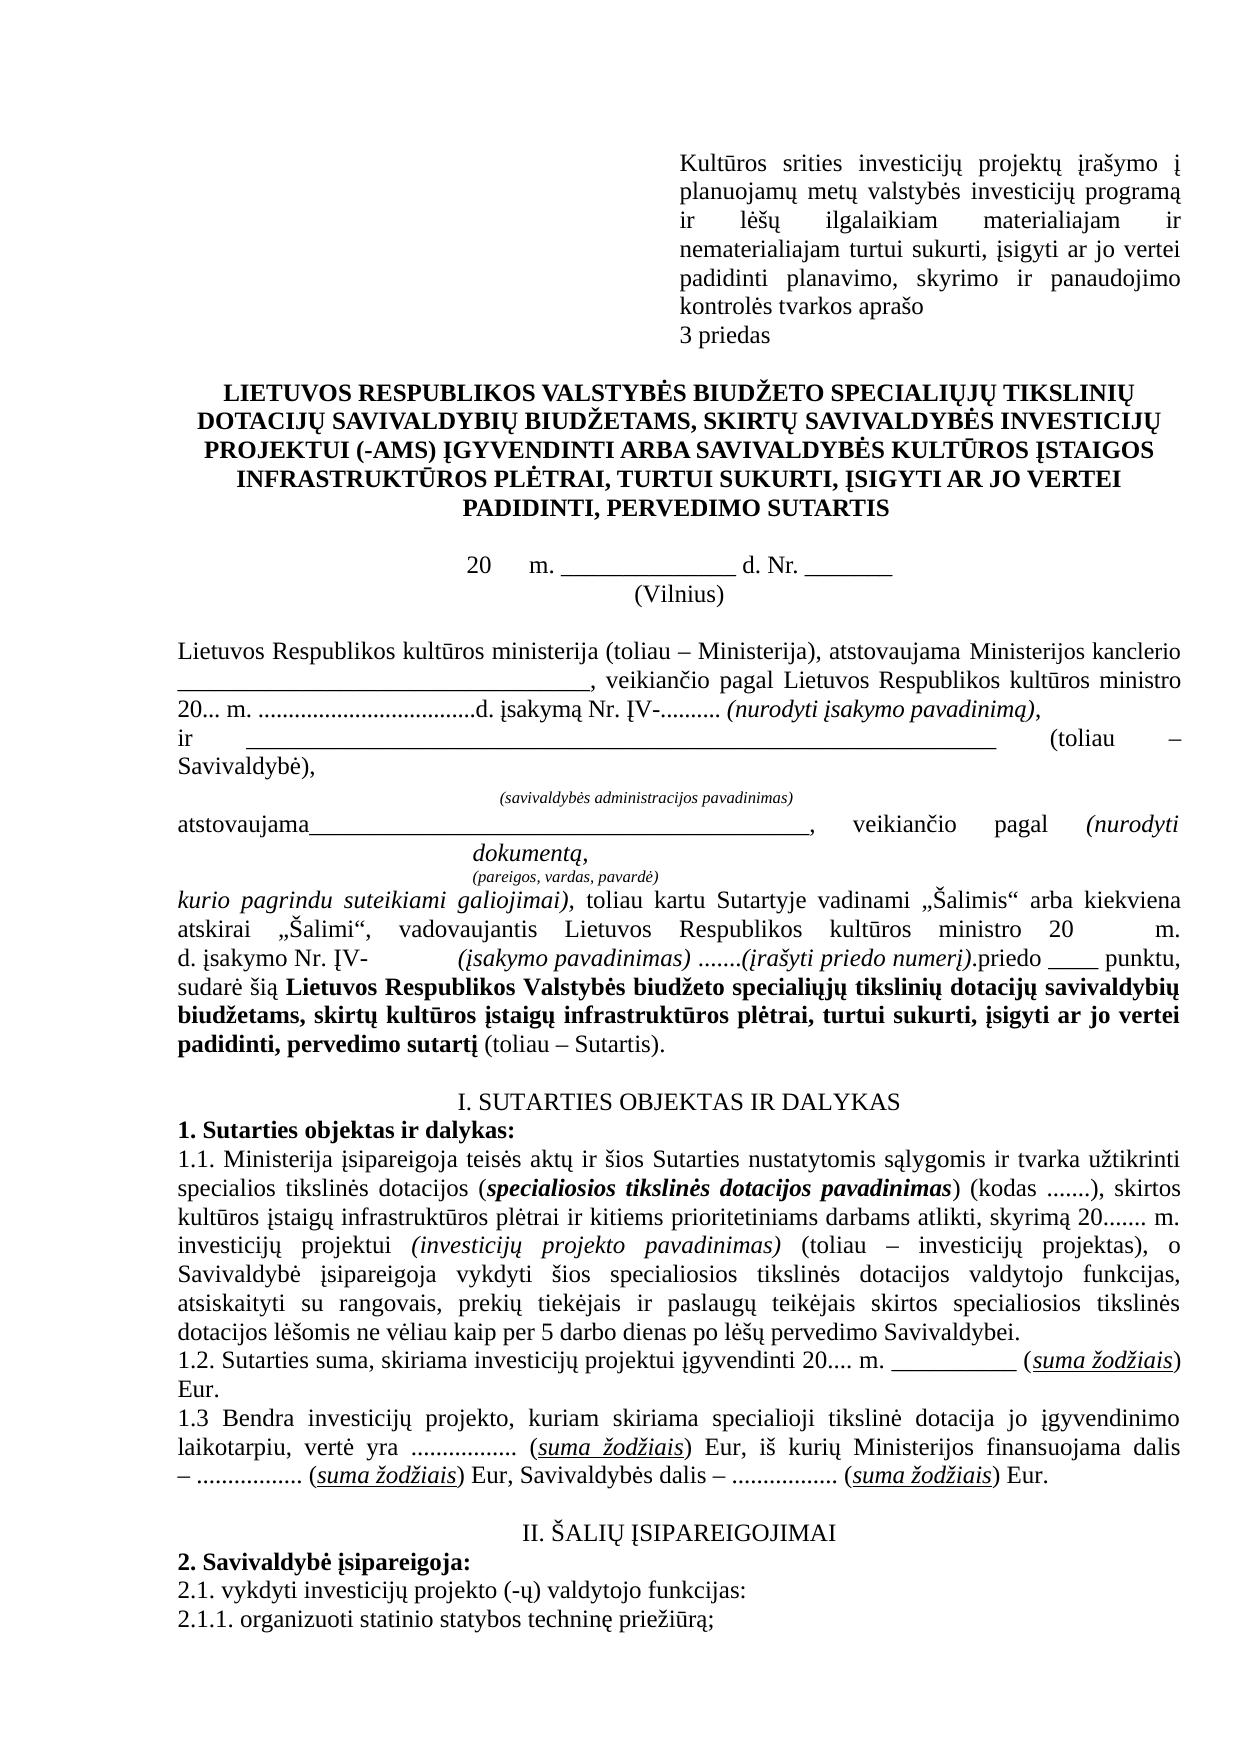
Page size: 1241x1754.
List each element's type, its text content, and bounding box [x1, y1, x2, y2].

text (pareigos, vardas, pavardė) [472, 866, 1181, 886]
text atstovaujama________________________________________, veikiančio pagal (nurodyti dokumentą, [177, 809, 1181, 866]
text Lietuvos Respublikos kultūros ministerija (toliau – Ministerija), atstovaujama Ministerijos kanclerio _________________________________, veikiančio pagal Lietuvos Respublikos kultūros ministro 20... m. ....................................d. įsakymą Nr. ĮV-.......... (nurodyti įsakymo pavadinimą), [177, 636, 1181, 723]
text ir ____________________________________________________________ (toliau – Savivaldybė), [177, 723, 1181, 780]
text (savivaldybės administracijos pavadinimas) [177, 780, 1181, 809]
text 3 priedas [621, 320, 1181, 349]
text (Vilnius) [177, 579, 1181, 608]
text 2. Savivaldybė įsipareigoja: [177, 1547, 1181, 1576]
text 1. Sutarties objektas ir dalykas: [177, 1116, 1181, 1144]
text I. SUTARTIES OBJEKTAS IR DALYKAS [177, 1087, 1181, 1116]
text LIETUVOS RESPUBLIKOS VALSTYBĖS BIUDŽETO SPECIALIŲJŲ TIKSLINIŲ DOTACIJŲ SAVIVALDYBIŲ BIUDŽETAMS, SKIRTŲ SAVIVALDYBĖS INVESTICIJŲ PROJEKTUI (-AMS) ĮGYVENDINTI ARBA SAVIVALDYBĖS KULTŪROS ĮSTAIGOS INFRASTRUKTŪROS PLĖTRAI, TURTUI SUKURTI, ĮSIGYTI AR JO VERTEI PADIDINTI, PERVEDIMO SUTARTIS [177, 378, 1181, 521]
text II. ŠALIŲ ĮSIPAREIGOJIMAI [177, 1518, 1181, 1547]
text 1.2. Sutarties suma, skiriama investicijų projektui įgyvendinti 20.... m. __________ (suma žodžiais) Eur. [177, 1346, 1181, 1403]
text 2.1.1. organizuoti statinio statybos techninę priežiūrą; [177, 1604, 1181, 1633]
text 1.3 Bendra investicijų projekto, kuriam skiriama specialioji tikslinė dotacija jo įgyvendinimo laikotarpiu, vertė yra ................. (suma žodžiais) Eur, iš kurių Ministerijos finansuojama dalis – ................. (suma žodžiais) Eur, Savivaldybės dalis – ................. (suma žodžiais) Eur. [177, 1403, 1181, 1489]
text kurio pagrindu suteikiami galiojimai), toliau kartu Sutartyje vadinami „Šalimis“ arba kiekviena atskirai „Šalimi“, vadovaujantis Lietuvos Respublikos kultūros ministro 20 m. d. įsakymo Nr. ĮV- (įsakymo pavadinimas) .......(įrašyti priedo numerį).priedo ____ punktu, sudarė šią Lietuvos Respublikos Valstybės biudžeto specialiųjų tikslinių dotacijų savivaldybių biudžetams, skirtų kultūros įstaigų infrastruktūros plėtrai, turtui sukurti, įsigyti ar jo vertei padidinti, pervedimo sutartį (toliau – Sutartis). [177, 886, 1181, 1058]
text 2.1. vykdyti investicijų projekto (-ų) valdytojo funkcijas: [177, 1576, 1181, 1604]
text 1.1. Ministerija įsipareigoja teisės aktų ir šios Sutarties nustatytomis sąlygomis ir tvarka užtikrinti specialios tikslinės dotacijos (specialiosios tikslinės dotacijos pavadinimas) (kodas .......), skirtos kultūros įstaigų infrastruktūros plėtrai ir kitiems prioritetiniams darbams atlikti, skyrimą 20....... m. investicijų projektui (investicijų projekto pavadinimas) (toliau – investicijų projektas), o Savivaldybė įsipareigoja vykdyti šios specialiosios tikslinės dotacijos valdytojo funkcijas, atsiskaityti su rangovais, prekių tiekėjais ir paslaugų teikėjais skirtos specialiosios tikslinės dotacijos lėšomis ne vėliau kaip per 5 darbo dienas po lėšų pervedimo Savivaldybei. [177, 1144, 1181, 1346]
text 20 m. ______________ d. Nr. _______ [177, 550, 1181, 579]
text Kultūros srities investicijų projektų įrašymo į planuojamų metų valstybės investicijų programą ir lėšų ilgalaikiam materialiajam ir nematerialiajam turtui sukurti, įsigyti ar jo vertei padidinti planavimo, skyrimo ir panaudojimo kontrolės tvarkos aprašo [679, 148, 1181, 320]
